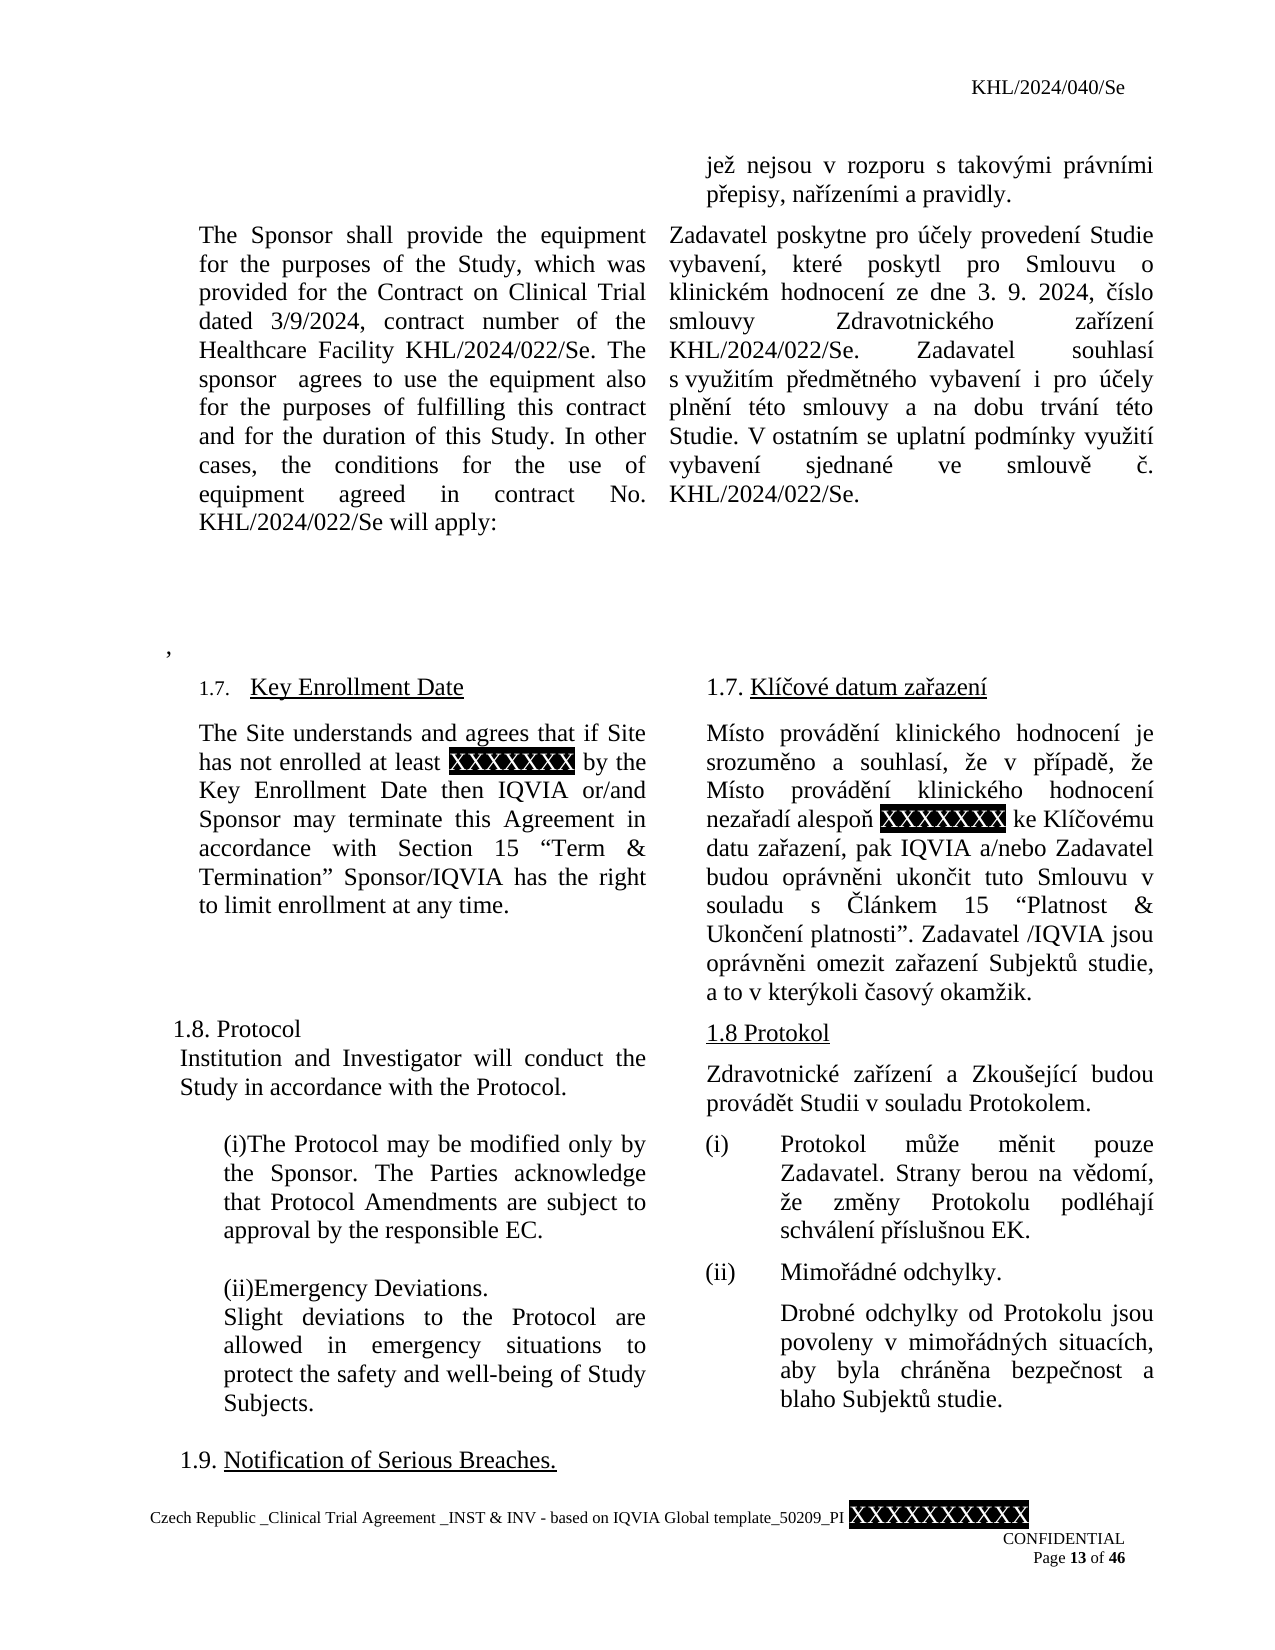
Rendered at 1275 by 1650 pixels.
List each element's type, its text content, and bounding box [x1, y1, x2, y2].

table_cell Key Enrollment Date [150, 673, 658, 718]
table_cell 1.7. Klíčové datum zařazení [658, 673, 1165, 718]
table_cell Místo provádění klinického hodnocení je srozuměno a souhlasí, že v případě, že Místo provádění klinického hodnocení nezařadí alespoň XXXXXXX ke Klíčovému datu zařazení, pak IQVIA a/nebo Zadavatel budou oprávněni ukončit tuto Smlouvu v souladu s Článkem 15 “Platnost & Ukončení platnosti”. Zadavatel /IQVIA jsou oprávněni omezit zařazení Subjektů studie, a to v kterýkoli časový okamžik. 1.8 Protokol Zdravotnické zařízení a Zkoušející budou provádět Studii v souladu Protokolem. Protokol může měnit pouze Zadavatel. Strany berou na vědomí, že změny Protokolu podléhají schválení příslušnou EK. Mimořádné odchylky. Drobné odchylky od Protokolu jsou povoleny v mimořádných situacích, aby byla chráněna bezpečnost a blaho Subjektů studie. [658, 718, 1165, 1475]
table_cell The Site understands and agrees that if Site has not enrolled at least XXXXXXX by the Key Enrollment Date then IQVIA or/and Sponsor may terminate this Agreement in accordance with Section 15 “Term & Termination” Sponsor/IQVIA has the right to limit enrollment at any time. 1.8. Protocol Institution and Investigator will conduct the Study in accordance with the Protocol. (i)The Protocol may be modified only by the Sponsor. The Parties acknowledge that Protocol Amendments are subject to approval by the responsible EC. (ii)Emergency Deviations. Slight deviations to the Protocol are allowed in emergency situations to protect the safety and well-being of Study Subjects. 1.9. Notification of Serious Breaches. [150, 718, 658, 1475]
table_cell The Sponsor shall provide the equipment for the purposes of the Study, which was provided for the Contract on Clinical Trial dated 3/9/2024, contract number of the Healthcare Facility KHL/2024/022/Se. The sponsor agrees to use the equipment also for the purposes of fulfilling this contract and for the duration of this Study. In other cases, the conditions for the use of equipment agreed in contract No. KHL/2024/022/Se will apply: , [150, 220, 658, 672]
table_cell Zadavatel poskytne pro účely provedení Studie vybavení, které poskytl pro Smlouvu o klinickém hodnocení ze dne 3. 9. 2024, číslo smlouvy Zdravotnického zařízení KHL/2024/022/Se. Zadavatel souhlasí s využitím předmětného vybavení i pro účely plnění této smlouvy a na dobu trvání této Studie. V ostatním se uplatní podmínky využití vybavení sjednané ve smlouvě č. KHL/2024/022/Se. [658, 220, 1165, 672]
table_cell [150, 150, 658, 220]
table_cell jež nejsou v rozporu s takovými právními přepisy, nařízeními a pravidly. [658, 150, 1165, 220]
